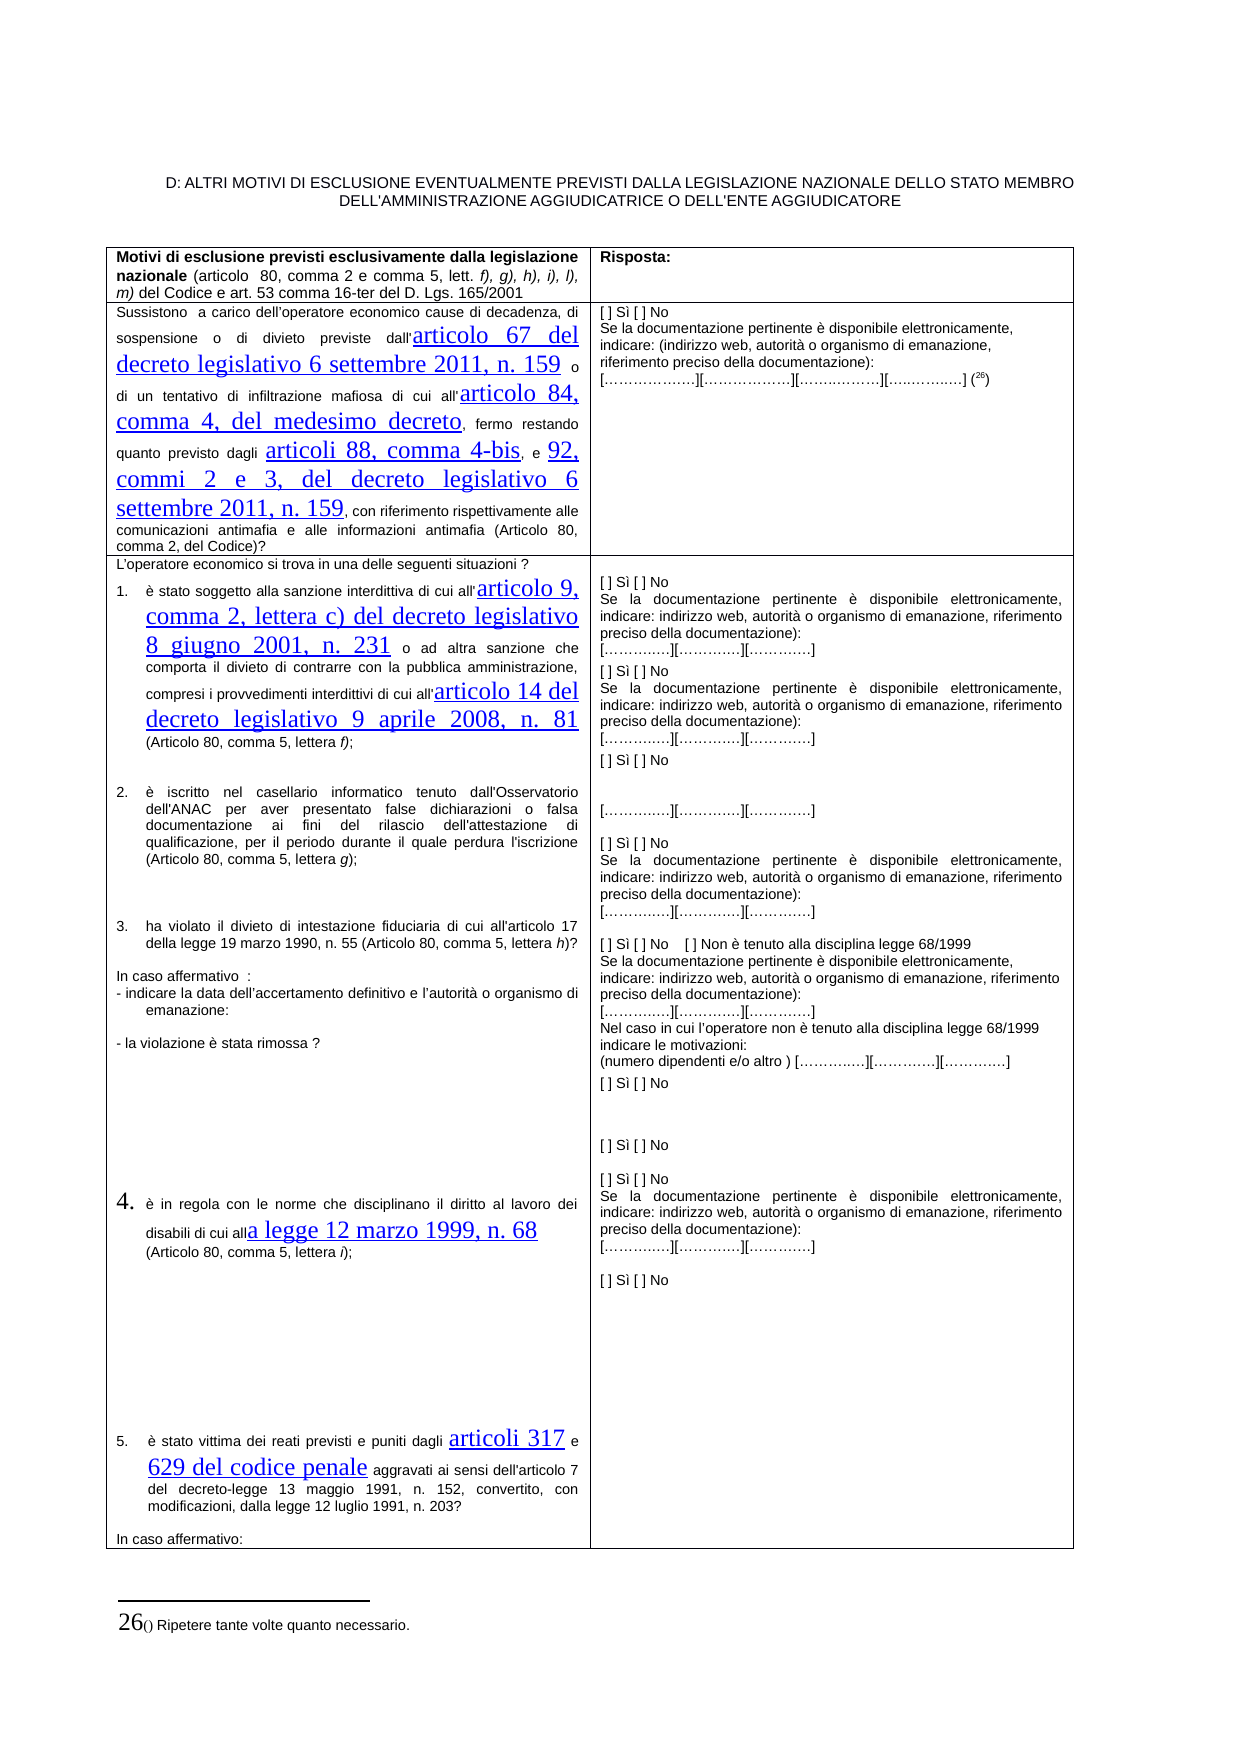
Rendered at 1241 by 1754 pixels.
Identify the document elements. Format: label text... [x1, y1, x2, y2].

table_header Motivi di esclusione previsti esclusivamente dalla legislazione nazionale (articolo 80, comma 2 e comma 5, lett. f), g), h), i), l), m) del Codice e art. 53 comma 16-ter del D. Lgs. 165/2001 [107, 248, 590, 302]
table_cell L’operatore economico si trova in una delle seguenti situazioni ? è stato soggetto alla sanzione interdittiva di cui all'articolo 9, comma 2, lettera c) del decreto legislativo 8 giugno 2001, n. 231 o ad altra sanzione che comporta il divieto di contrarre con la pubblica amministrazione, compresi i provvedimenti interdittivi di cui all'articolo 14 del decreto legislativo 9 aprile 2008, n. 81 (Articolo 80, comma 5, lettera f); è iscritto nel casellario informatico tenuto dall'Osservatorio dell'ANAC per aver presentato false dichiarazioni o falsa documentazione ai fini del rilascio dell'attestazione di qualificazione, per il periodo durante il quale perdura l'iscrizione (Articolo 80, comma 5, lettera g); ha violato il divieto di intestazione fiduciaria di cui all'articolo 17 della legge 19 marzo 1990, n. 55 (Articolo 80, comma 5, lettera h)? In caso affermativo : - indicare la data dell’accertamento definitivo e l’autorità o organismo di emanazione: - la violazione è stata rimossa ? è in regola con le norme che disciplinano il diritto al lavoro dei disabili di cui alla legge 12 marzo 1999, n. 68 (Articolo 80, comma 5, lettera i); è stato vittima dei reati previsti e puniti dagli articoli 317 e 629 del codice penale aggravati ai sensi dell'articolo 7 del decreto-legge 13 maggio 1991, n. 152, convertito, con modificazioni, dalla legge 12 luglio 1991, n. 203? In caso affermativo: [107, 556, 590, 1548]
table_cell [ ] Sì [ ] No Se la documentazione pertinente è disponibile elettronicamente, indicare: (indirizzo web, autorità o organismo di emanazione, riferimento preciso della documentazione): […………….…][………………][……..………][…..……..…] () [591, 303, 1073, 555]
table_cell Sussistono a carico dell’operatore economico cause di decadenza, di sospensione o di divieto previste dall'articolo 67 del decreto legislativo 6 settembre 2011, n. 159 o di un tentativo di infiltrazione mafiosa di cui all'articolo 84, comma 4, del medesimo decreto, fermo restando quanto previsto dagli articoli 88, comma 4-bis, e 92, commi 2 e 3, del decreto legislativo 6 settembre 2011, n. 159, con riferimento rispettivamente alle comunicazioni antimafia e alle informazioni antimafia (Articolo 80, comma 2, del Codice)? [107, 303, 590, 555]
table_header Risposta: [591, 248, 1073, 302]
table_cell [ ] Sì [ ] No Se la documentazione pertinente è disponibile elettronicamente, indicare: indirizzo web, autorità o organismo di emanazione, riferimento preciso della documentazione): [………..…][……….…][……….…] [ ] Sì [ ] No Se la documentazione pertinente è disponibile elettronicamente, indicare: indirizzo web, autorità o organismo di emanazione, riferimento preciso della documentazione): [………..…][……….…][……….…] [ ] Sì [ ] No [………..…][……….…][……….…] [ ] Sì [ ] No Se la documentazione pertinente è disponibile elettronicamente, indicare: indirizzo web, autorità o organismo di emanazione, riferimento preciso della documentazione): [………..…][……….…][……….…] [ ] Sì [ ] No [ ] Non è tenuto alla disciplina legge 68/1999 Se la documentazione pertinente è disponibile elettronicamente, indicare: indirizzo web, autorità o organismo di emanazione, riferimento preciso della documentazione): [………..…][……….…][……….…] Nel caso in cui l’operatore non è tenuto alla disciplina legge 68/1999 indicare le motivazioni: (numero dipendenti e/o altro ) [………..…][……….…][……….…] [ ] Sì [ ] No [ ] Sì [ ] No [ ] Sì [ ] No Se la documentazione pertinente è disponibile elettronicamente, indicare: indirizzo web, autorità o organismo di emanazione, riferimento preciso della documentazione): [………..…][……….…][……….…] [ ] Sì [ ] No [591, 556, 1073, 1548]
title D: Altri motivi di esclusione eventualmente previsti dalla legislazione nazionale dello Stato membro dell'amministrazione aggiudicatrice o dell'ente aggiudicatore [118, 174, 1122, 210]
